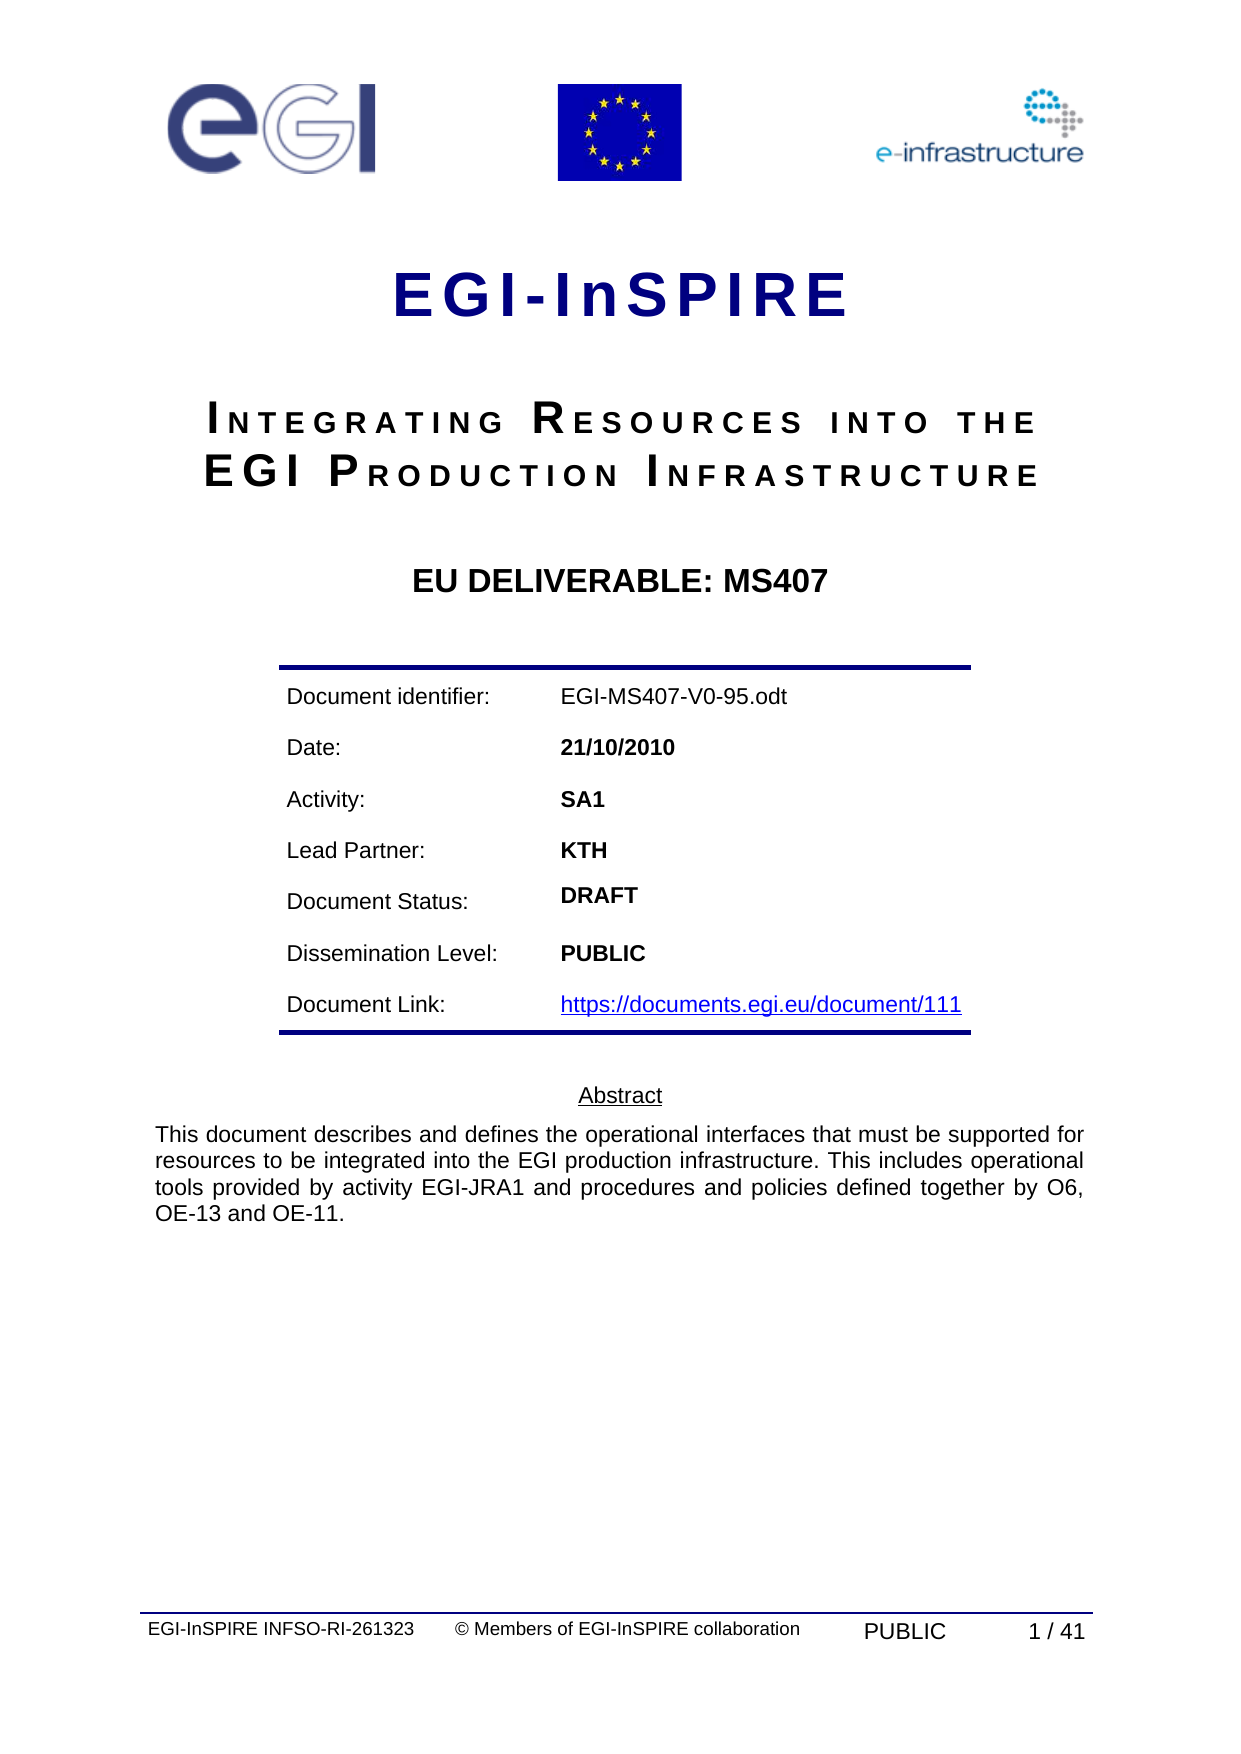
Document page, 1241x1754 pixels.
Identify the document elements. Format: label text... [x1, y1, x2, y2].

table_cell Document Status: [279, 876, 553, 927]
table_cell DRAFT [553, 876, 971, 927]
table_cell KTH [553, 825, 971, 876]
table_cell PUBLIC [553, 927, 971, 978]
table_cell SA1 [553, 773, 971, 824]
picture [872, 84, 1089, 168]
picture [557, 84, 682, 181]
table_cell Date: [279, 722, 553, 773]
table_cell Lead Partner: [279, 825, 553, 876]
table_header Document identifier: [279, 670, 553, 722]
table_cell Document Link: [279, 979, 553, 1030]
text EU DELIVERABLE: MS407 [148, 562, 1093, 600]
table_cell 21/10/2010 [553, 722, 971, 773]
picture [167, 84, 376, 174]
table_cell Dissemination Level: [279, 927, 553, 978]
table_cell https://documents.egi.eu/document/111 [553, 979, 971, 1030]
text EGI-InSPIRE [148, 258, 1093, 330]
table_header Abstract This document describes and defines the operational interfaces that must be supported for resources to be integrated into the EGI production infrastructure. This includes operational tools provided by activity EGI-JRA1 and procedures and policies defined together by O6, OE-13 and OE-11. [148, 1070, 1093, 1231]
table_header EGI-MS407-V0-95.odt [553, 670, 971, 722]
title Integrating Resources into the EGI Production Infrastructure [148, 391, 1093, 496]
table_cell Activity: [279, 773, 553, 824]
